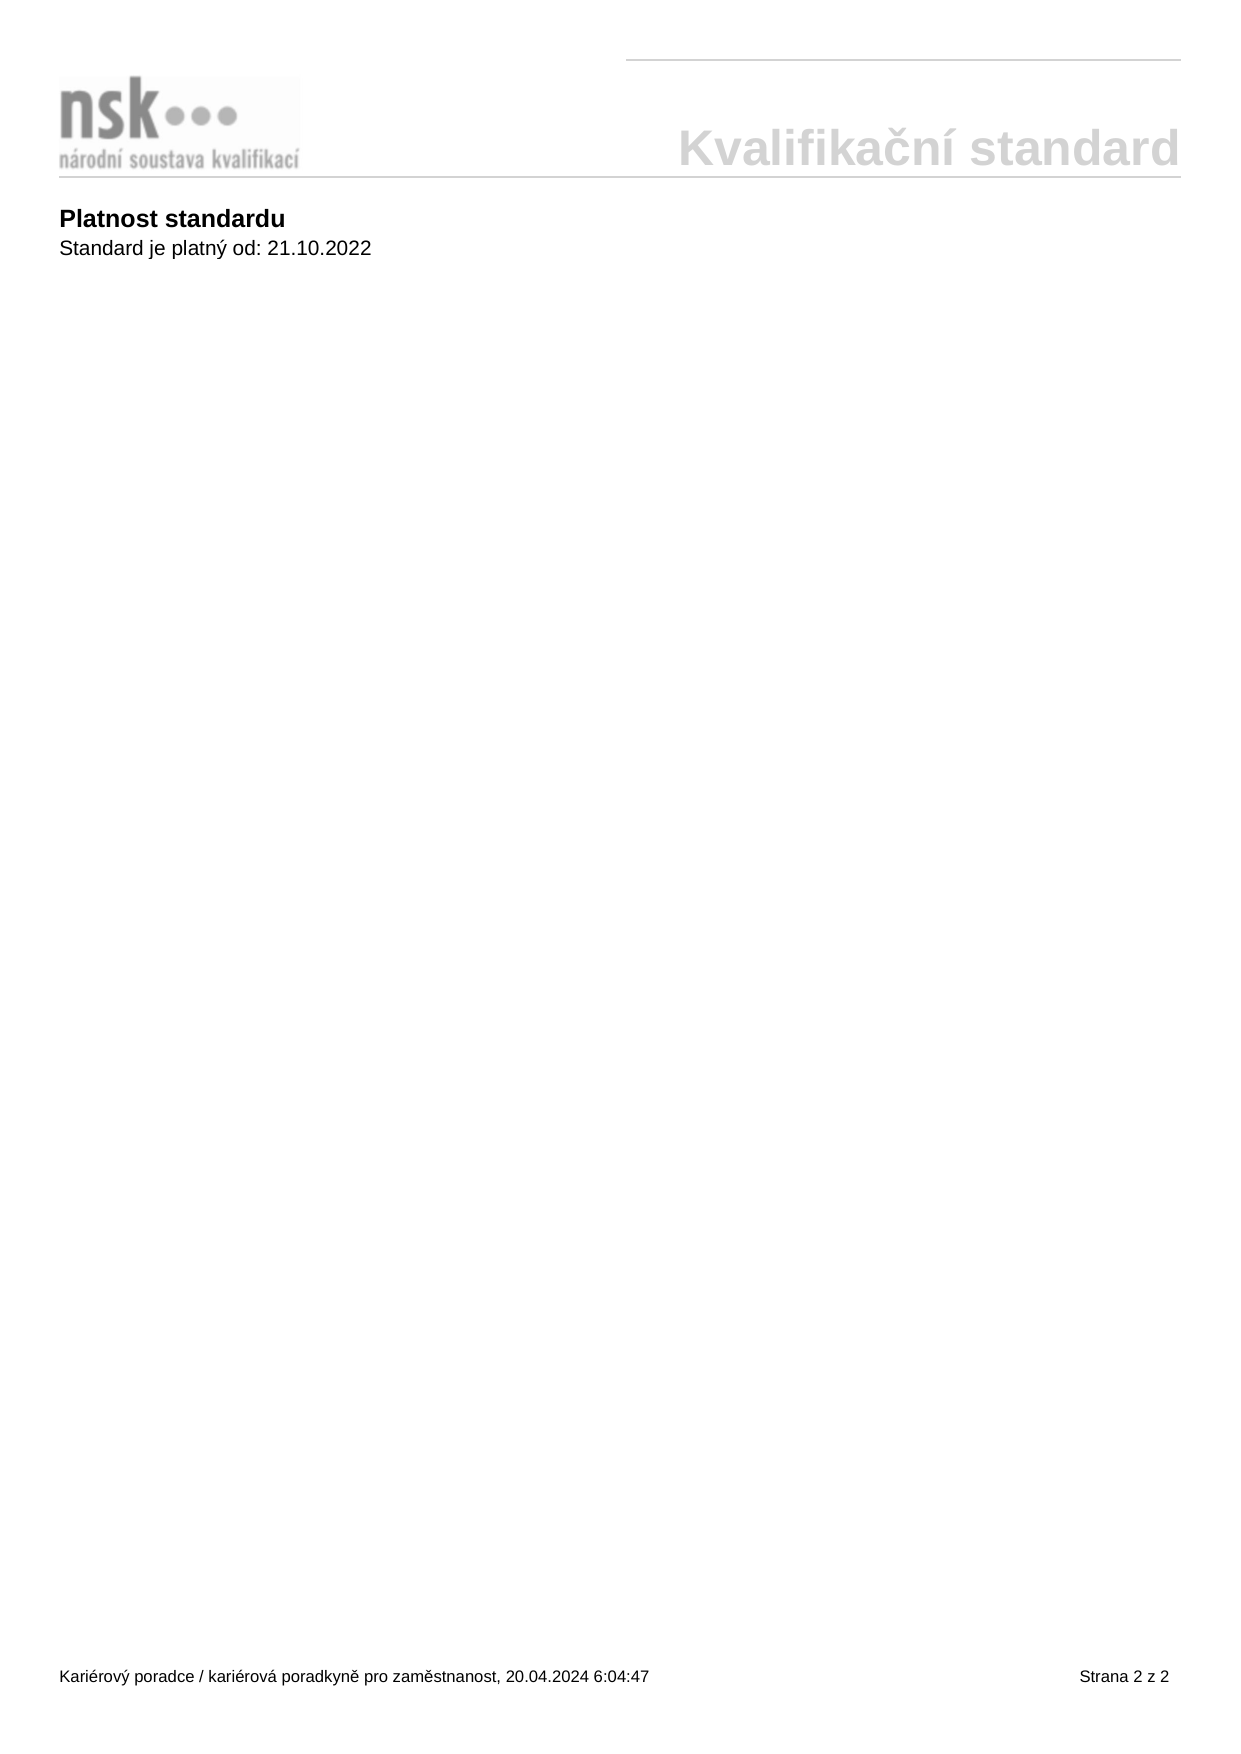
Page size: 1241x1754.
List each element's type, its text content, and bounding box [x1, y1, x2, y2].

table_cell [484, 194, 620, 200]
table_cell [620, 1159, 626, 1409]
table_cell [626, 194, 862, 200]
table_cell [1169, 1658, 1181, 1694]
table_cell [59, 1409, 483, 1658]
table_cell Platnost standardu [59, 200, 1181, 236]
table_cell [484, 1409, 620, 1658]
table_cell [1093, 1409, 1169, 1658]
table_cell [621, 59, 626, 170]
table_cell [862, 259, 1093, 559]
table_cell [59, 1159, 483, 1409]
table_cell [1169, 859, 1181, 1159]
table_cell Strana 2 z 2 [862, 1658, 1169, 1694]
table_cell [59, 859, 483, 1159]
table_cell [59, 194, 483, 200]
table_cell Kariérový poradce / kariérová poradkyně pro zaměstnanost, 20.04.2024 6:04:47 [59, 1658, 862, 1694]
table_cell [862, 559, 1093, 859]
table_cell [626, 1409, 862, 1658]
table_cell [626, 259, 862, 559]
table_cell [1093, 194, 1169, 200]
table_cell [862, 859, 1093, 1159]
table_cell [59, 171, 483, 176]
table_cell [862, 194, 1093, 200]
table_cell [484, 1159, 620, 1409]
table_cell [620, 859, 626, 1159]
table_cell [620, 259, 626, 559]
table_cell [1169, 1159, 1181, 1409]
table_cell [862, 1409, 1093, 1658]
table_cell [862, 1159, 1093, 1409]
table_cell [1093, 859, 1169, 1159]
table_cell [1169, 559, 1181, 859]
table_cell [59, 559, 483, 859]
table_cell [626, 859, 862, 1159]
table_cell [1093, 1159, 1169, 1409]
table_cell [1093, 259, 1169, 559]
table_cell [1169, 1409, 1181, 1658]
table_cell [484, 259, 620, 559]
table_cell [484, 859, 620, 1159]
table_cell [1093, 559, 1169, 859]
table_cell Standard je platný od: 21.10.2022 [59, 236, 1181, 259]
table_cell [59, 259, 483, 559]
table_cell [1169, 259, 1181, 559]
table_cell [484, 559, 620, 859]
table_cell [59, 178, 1181, 194]
picture [58, 59, 621, 171]
table_cell Kvalifikační standard [626, 61, 1181, 176]
table_cell [620, 1409, 626, 1658]
table_cell [620, 559, 626, 859]
table_cell [1169, 194, 1181, 200]
table_cell [626, 559, 862, 859]
table_cell [626, 1159, 862, 1409]
table_cell [484, 171, 620, 176]
